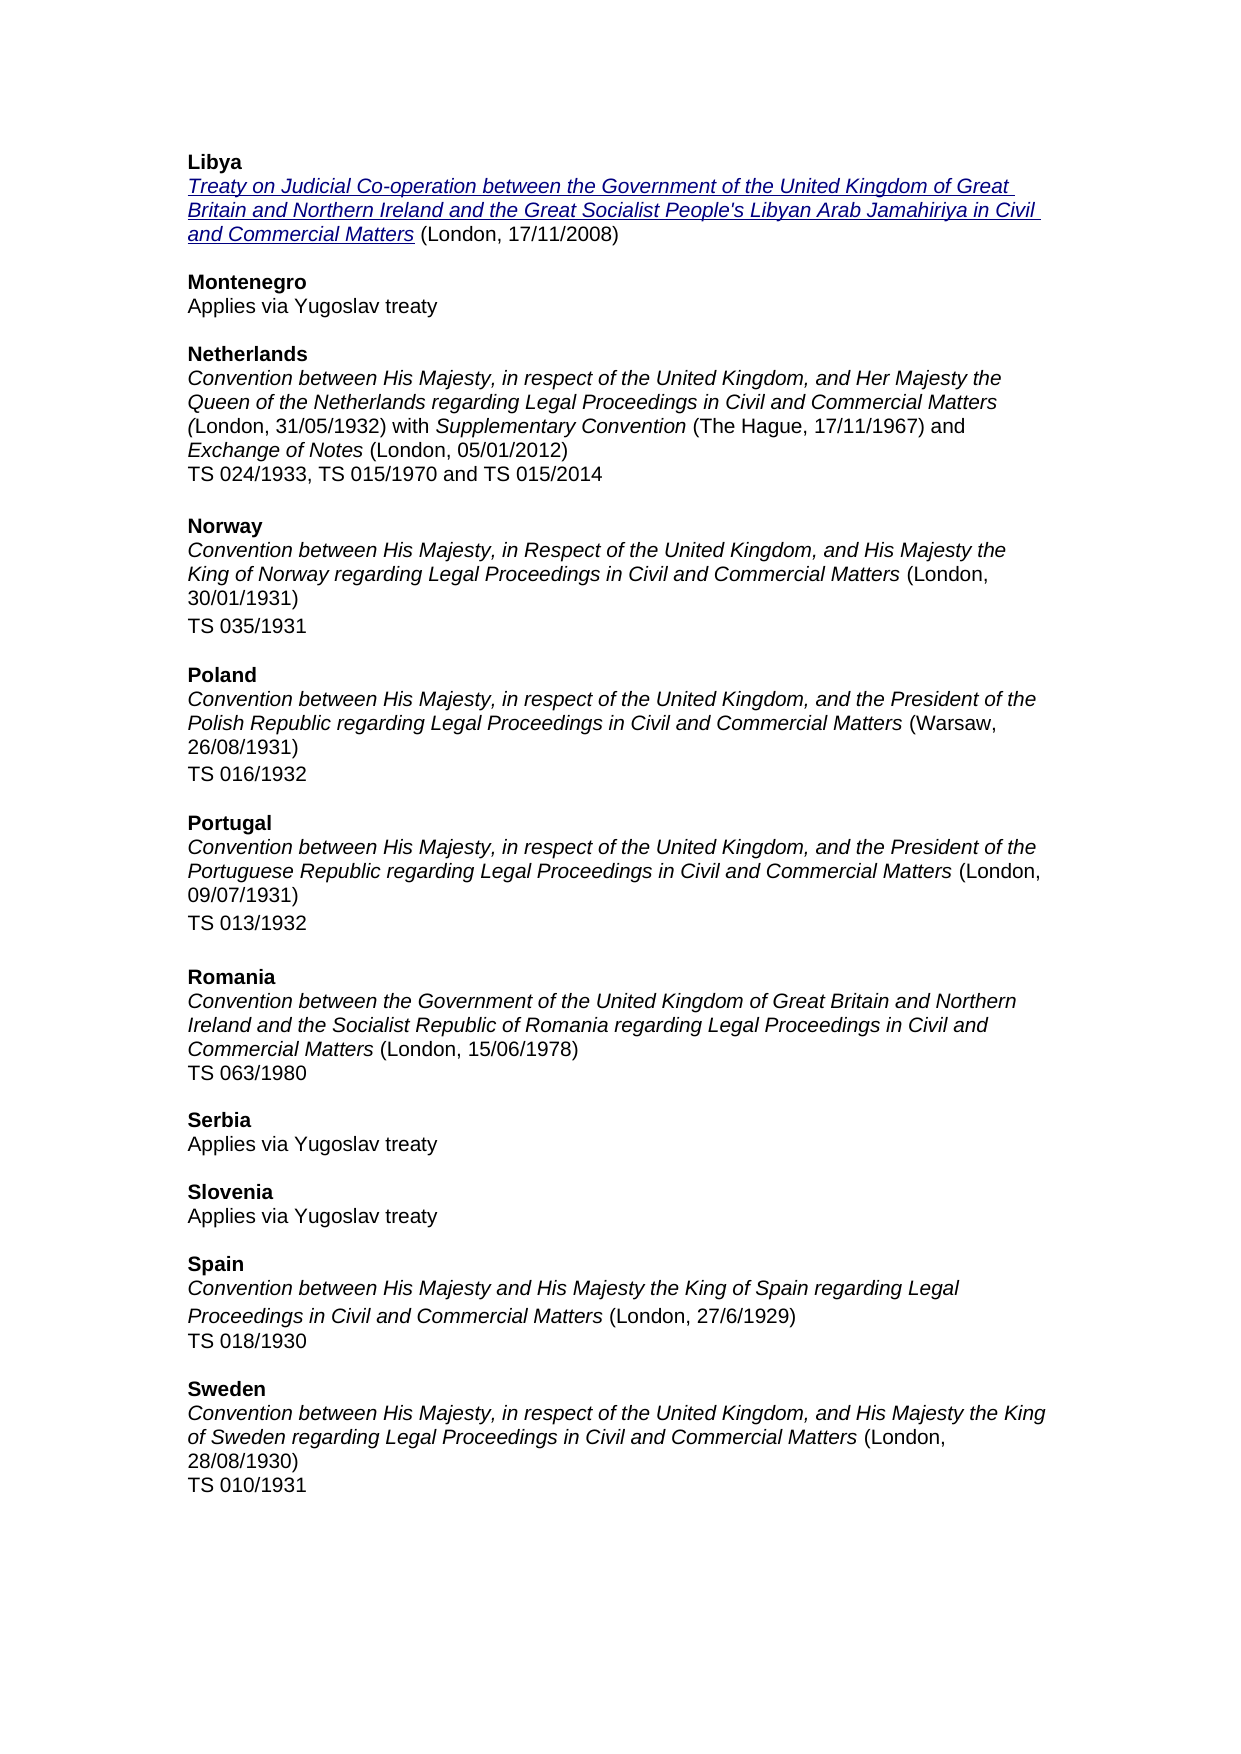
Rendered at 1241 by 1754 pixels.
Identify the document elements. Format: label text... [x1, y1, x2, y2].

subtitle Norway Convention between His Majesty, in Respect of the United Kingdom, and His Majesty the King of Norway regarding Legal Proceedings in Civil and Commercial Matters (London, 30/01/1931) TS 035/1931 [187, 514, 1053, 663]
text Romania Convention between the Government of the United Kingdom of Great Britain and Northern Ireland and the Socialist Republic of Romania regarding Legal Proceedings in Civil and Commercial Matters (London, 15/06/1978) TS 063/1980 Serbia Applies via Yugoslav treaty Slovenia Applies via Yugoslav treaty [187, 964, 1053, 1252]
text Libya Treaty on Judicial Co-operation between the Government of the United Kingdom of Great Britain and Northern Ireland and the Great Socialist People's Libyan Arab Jamahiriya in Civil and Commercial Matters (London, 17/11/2008) Montenegro Applies via Yugoslav treaty [187, 150, 1053, 342]
text Netherlands Convention between His Majesty, in respect of the United Kingdom, and Her Majesty the Queen of the Netherlands regarding Legal Proceedings in Civil and Commercial Matters (London, 31/05/1932) with Supplementary Convention (The Hague, 17/11/1967) and Exchange of Notes (London, 05/01/2012) TS 024/1933, TS 015/1970 and TS 015/2014 [187, 342, 1053, 514]
subtitle Poland Convention between His Majesty, in respect of the United Kingdom, and the President of the Polish Republic regarding Legal Proceedings in Civil and Commercial Matters (Warsaw, 26/08/1931) TS 016/1932 [187, 663, 1053, 787]
text Spain Convention between His Majesty and His Majesty the King of Spain regarding Legal Proceedings in Civil and Commercial Matters (London, 27/6/1929) TS 018/1930 [187, 1252, 1053, 1353]
text Sweden Convention between His Majesty, in respect of the United Kingdom, and His Majesty the King of Sweden regarding Legal Proceedings in Civil and Commercial Matters (London, 28/08/1930) TS 010/1931 [187, 1377, 1053, 1496]
text Portugal Convention between His Majesty, in respect of the United Kingdom, and the President of the Portuguese Republic regarding Legal Proceedings in Civil and Commercial Matters (London, 09/07/1931) TS 013/1932 [187, 811, 1053, 964]
